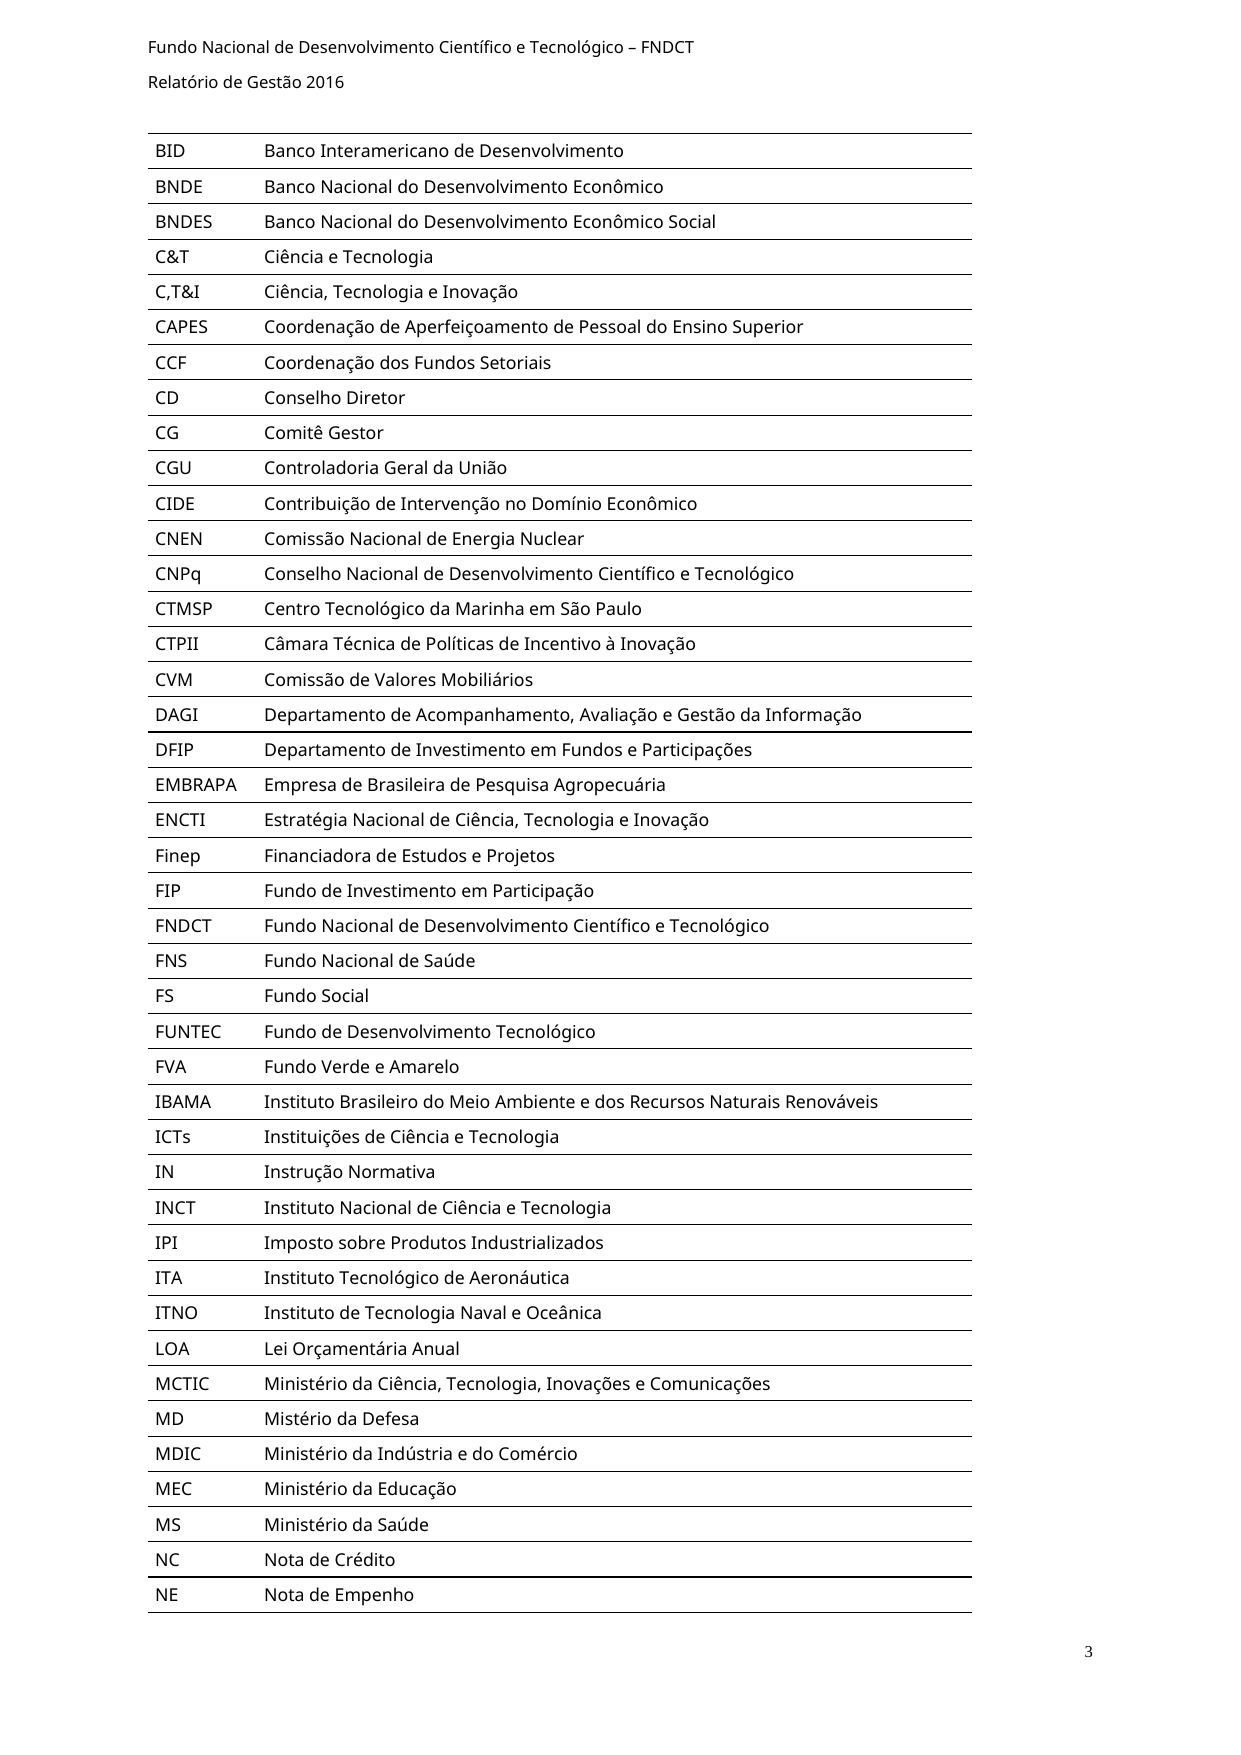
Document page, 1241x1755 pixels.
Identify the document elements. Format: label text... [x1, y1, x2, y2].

table_cell Banco Interamericano de Desenvolvimento [257, 134, 972, 168]
table_cell Estratégia Nacional de Ciência, Tecnologia e Inovação [257, 803, 972, 837]
table_cell Banco Nacional do Desenvolvimento Econômico [257, 169, 972, 203]
table_cell Comissão de Valores Mobiliários [257, 662, 972, 696]
table_cell Conselho Nacional de Desenvolvimento Científico e Tecnológico [257, 556, 972, 591]
table_cell FNDCT [148, 909, 257, 943]
table_cell Ciência e Tecnologia [257, 240, 972, 274]
table_cell FUNTEC [148, 1014, 257, 1048]
table_cell Banco Nacional do Desenvolvimento Econômico Social [257, 204, 972, 238]
table_cell LOA [148, 1331, 257, 1365]
table_cell BID [148, 134, 257, 168]
table_cell MD [148, 1401, 257, 1436]
table_cell IPI [148, 1225, 257, 1259]
table_cell Ministério da Ciência, Tecnologia, Inovações e Comunicações [257, 1366, 972, 1400]
table_cell Fundo de Investimento em Participação [257, 873, 972, 907]
table_cell Fundo Nacional de Saúde [257, 944, 972, 978]
table_cell Ministério da Educação [257, 1472, 972, 1506]
table_cell FVA [148, 1049, 257, 1083]
table_cell EMBRAPA [148, 768, 257, 802]
table_cell Fundo de Desenvolvimento Tecnológico [257, 1014, 972, 1048]
table_cell Câmara Técnica de Políticas de Incentivo à Inovação [257, 627, 972, 661]
table_cell BNDE [148, 169, 257, 203]
table_cell Instituto de Tecnologia Naval e Oceânica [257, 1296, 972, 1330]
table_cell ITNO [148, 1296, 257, 1330]
table_cell Contribuição de Intervenção no Domínio Econômico [257, 486, 972, 520]
table_cell Comissão Nacional de Energia Nuclear [257, 521, 972, 555]
table_cell CGU [148, 451, 257, 485]
table_cell NC [148, 1542, 257, 1576]
table_cell Fundo Nacional de Desenvolvimento Científico e Tecnológico [257, 909, 972, 943]
table_cell BNDES [148, 204, 257, 238]
table_cell CAPES [148, 310, 257, 344]
table_cell Empresa de Brasileira de Pesquisa Agropecuária [257, 768, 972, 802]
table_cell Instituto Nacional de Ciência e Tecnologia [257, 1190, 972, 1224]
table_cell MCTIC [148, 1366, 257, 1400]
table_cell Lei Orçamentária Anual [257, 1331, 972, 1365]
table_cell C&T [148, 240, 257, 274]
table_cell CNPq [148, 556, 257, 591]
table_cell Ciência, Tecnologia e Inovação [257, 275, 972, 309]
table_cell ENCTI [148, 803, 257, 837]
table_cell MEC [148, 1472, 257, 1506]
table_cell IBAMA [148, 1085, 257, 1119]
table_cell Fundo Social [257, 979, 972, 1013]
table_cell Nota de Empenho [257, 1578, 972, 1612]
table_cell IN [148, 1155, 257, 1189]
table_cell Financiadora de Estudos e Projetos [257, 838, 972, 872]
table_cell Comitê Gestor [257, 416, 972, 450]
table_cell MS [148, 1507, 257, 1541]
table_cell Conselho Diretor [257, 380, 972, 414]
table_cell Instituto Brasileiro do Meio Ambiente e dos Recursos Naturais Renováveis [257, 1085, 972, 1119]
table_cell C,T&I [148, 275, 257, 309]
table_cell INCT [148, 1190, 257, 1224]
table_cell Fundo Verde e Amarelo [257, 1049, 972, 1083]
table_cell CTMSP [148, 592, 257, 626]
table_cell CD [148, 380, 257, 414]
table_cell Instituto Tecnológico de Aeronáutica [257, 1261, 972, 1295]
table_cell Imposto sobre Produtos Industrializados [257, 1225, 972, 1259]
table_cell Departamento de Acompanhamento, Avaliação e Gestão da Informação [257, 697, 972, 731]
table_cell CCF [148, 345, 257, 379]
table_cell MDIC [148, 1437, 257, 1471]
table_cell FIP [148, 873, 257, 907]
table_cell Departamento de Investimento em Fundos e Participações [257, 733, 972, 767]
table_cell Centro Tecnológico da Marinha em São Paulo [257, 592, 972, 626]
table_cell Instituições de Ciência e Tecnologia [257, 1120, 972, 1154]
table_cell DAGI [148, 697, 257, 731]
table_cell CNEN [148, 521, 257, 555]
table_cell DFIP [148, 733, 257, 767]
table_cell CG [148, 416, 257, 450]
table_cell Controladoria Geral da União [257, 451, 972, 485]
table_cell Ministério da Saúde [257, 1507, 972, 1541]
table_cell Instrução Normativa [257, 1155, 972, 1189]
table_cell FS [148, 979, 257, 1013]
table_cell Ministério da Indústria e do Comércio [257, 1437, 972, 1471]
table_cell ICTs [148, 1120, 257, 1154]
table_cell NE [148, 1578, 257, 1612]
table_cell Coordenação dos Fundos Setoriais [257, 345, 972, 379]
table_cell ITA [148, 1261, 257, 1295]
table_cell CVM [148, 662, 257, 696]
table_cell FNS [148, 944, 257, 978]
table_cell Coordenação de Aperfeiçoamento de Pessoal do Ensino Superior [257, 310, 972, 344]
table_cell Mistério da Defesa [257, 1401, 972, 1436]
table_cell Nota de Crédito [257, 1542, 972, 1576]
table_cell CTPII [148, 627, 257, 661]
table_cell CIDE [148, 486, 257, 520]
table_cell Finep [148, 838, 257, 872]
